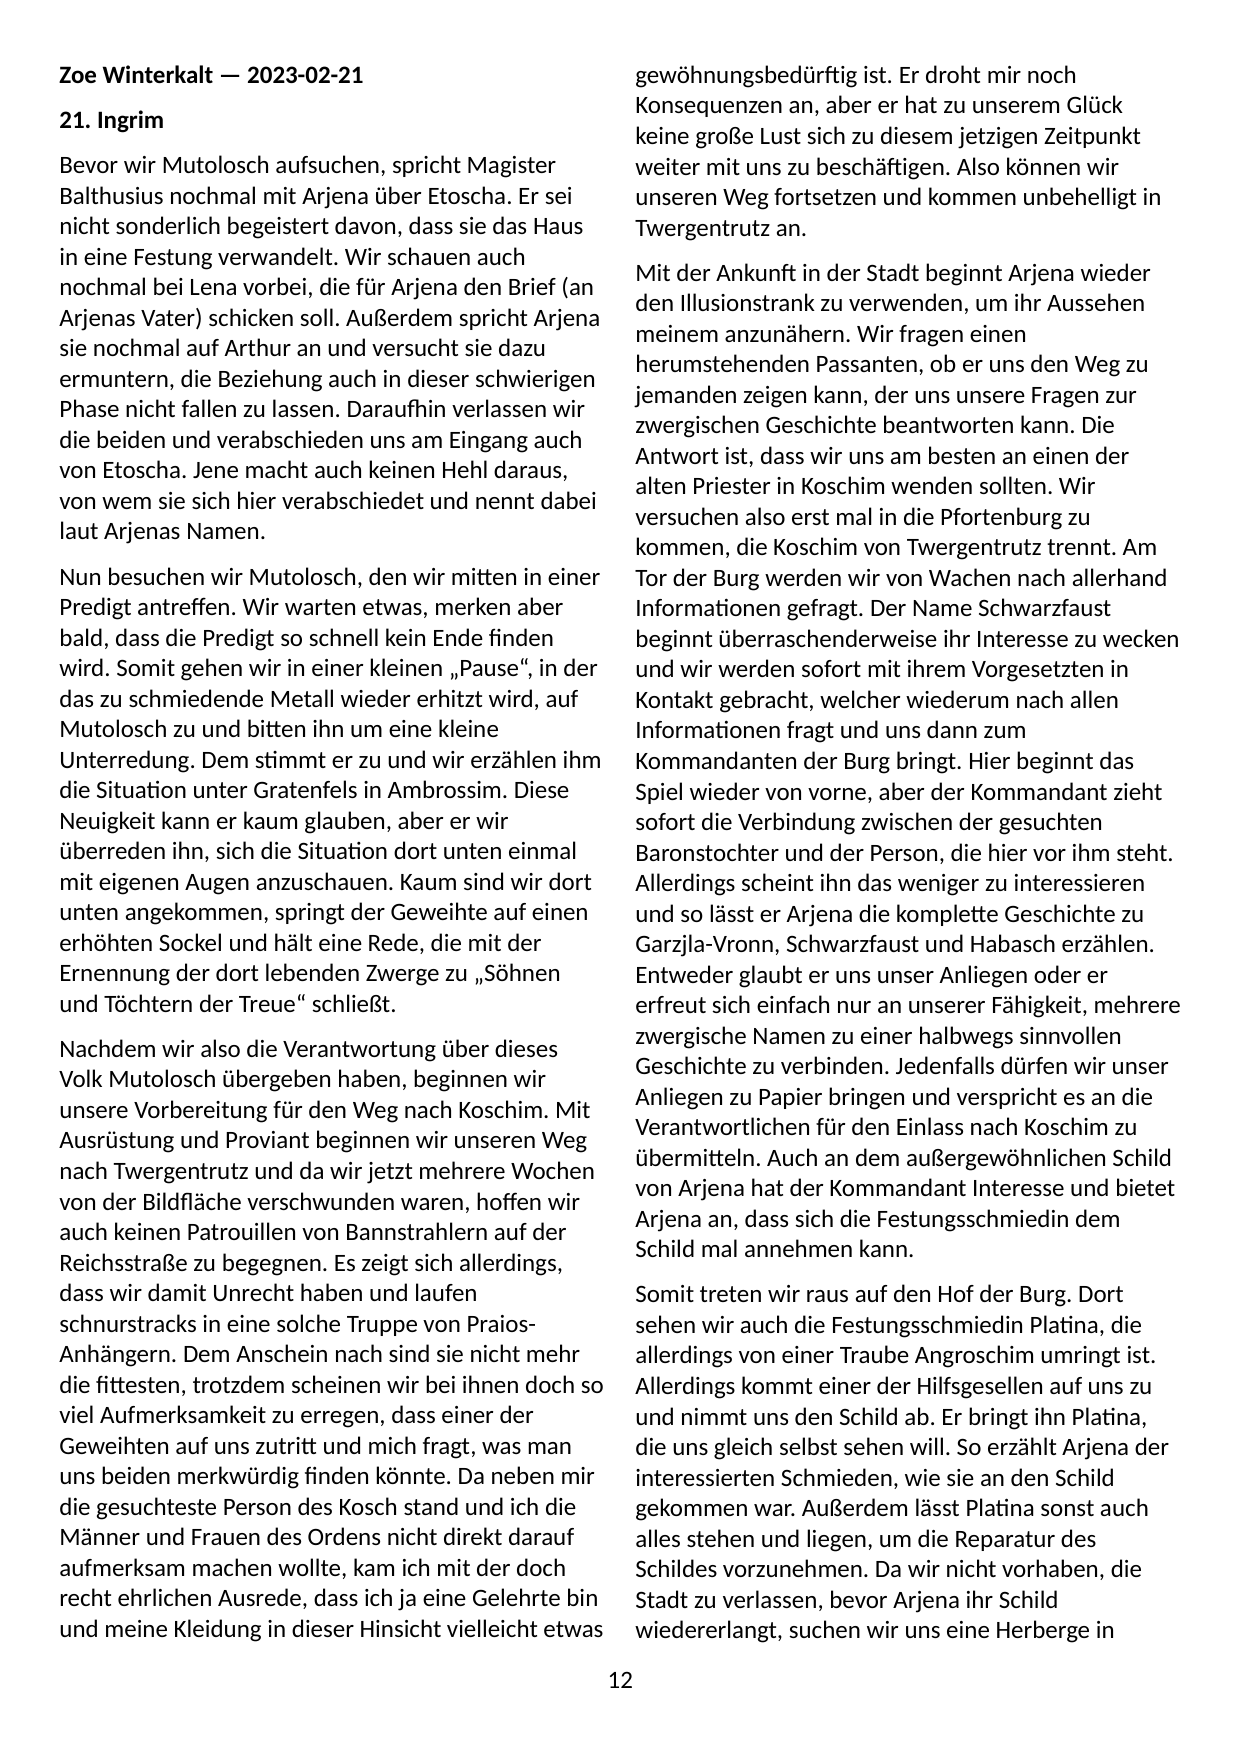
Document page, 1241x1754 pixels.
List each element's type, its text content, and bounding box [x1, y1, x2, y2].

text Nun besuchen wir Mutolosch, den wir mitten in einer Predigt antreffen. Wir warten etwas, merken aber bald, dass die Predigt so schnell kein Ende finden wird. Somit gehen wir in einer kleinen „Pause“, in der das zu schmiedende Metall wieder erhitzt wird, auf Mutolosch zu und bitten ihn um eine kleine Unterredung. Dem stimmt er zu und wir erzählen ihm die Situation unter Gratenfels in Ambrossim. Diese Neuigkeit kann er kaum glauben, aber er wir überreden ihn, sich die Situation dort unten einmal mit eigenen Augen anzuschauen. Kaum sind wir dort unten angekommen, springt der Geweihte auf einen erhöhten Sockel und hält eine Rede, die mit der Ernennung der dort lebenden Zwerge zu „Söhnen und Töchtern der Treue“ schließt. [59, 561, 605, 1018]
text Zoe Winterkalt — 2023-02-21 [59, 59, 605, 89]
text Nachdem wir also die Verantwortung über dieses Volk Mutolosch übergeben haben, beginnen wir unsere Vorbereitung für den Weg nach Koschim. Mit Ausrüstung und Proviant beginnen wir unseren Weg nach Twergentrutz und da wir jetzt mehrere Wochen von der Bildfläche verschwunden waren, hoffen wir auch keinen Patrouillen von Bannstrahlern auf der Reichsstraße zu begegnen. Es zeigt sich allerdings, dass wir damit Unrecht haben und laufen schnurstracks in eine solche Truppe von Praios-Anhängern. Dem Anschein nach sind sie nicht mehr die fittesten, trotzdem scheinen wir bei ihnen doch so viel Aufmerksamkeit zu erregen, dass einer der Geweihten auf uns zutritt und mich fragt, was man uns beiden merkwürdig finden könnte. Da neben mir die gesuchteste Person des Kosch stand und ich die Männer und Frauen des Ordens nicht direkt darauf aufmerksam machen wollte, kam ich mit der doch recht ehrlichen Ausrede, dass ich ja eine Gelehrte bin und meine Kleidung in dieser Hinsicht vielleicht etwas [59, 1033, 605, 1643]
text Bevor wir Mutolosch aufsuchen, spricht Magister Balthusius nochmal mit Arjena über Etoscha. Er sei nicht sonderlich begeistert davon, dass sie das Haus in eine Festung verwandelt. Wir schauen auch nochmal bei Lena vorbei, die für Arjena den Brief (an Arjenas Vater) schicken soll. Außerdem spricht Arjena sie nochmal auf Arthur an und versucht sie dazu ermuntern, die Beziehung auch in dieser schwierigen Phase nicht fallen zu lassen. Daraufhin verlassen wir die beiden und verabschieden uns am Eingang auch von Etoscha. Jene macht auch keinen Hehl daraus, von wem sie sich hier verabschiedet und nennt dabei laut Arjenas Namen. [59, 149, 605, 546]
text Mit der Ankunft in der Stadt beginnt Arjena wieder den Illusionstrank zu verwenden, um ihr Aussehen meinem anzunähern. Wir fragen einen herumstehenden Passanten, ob er uns den Weg zu jemanden zeigen kann, der uns unsere Fragen zur zwergischen Geschichte beantworten kann. Die Antwort ist, dass wir uns am besten an einen der alten Priester in Koschim wenden sollten. Wir versuchen also erst mal in die Pfortenburg zu kommen, die Koschim von Twergentrutz trennt. Am Tor der Burg werden wir von Wachen nach allerhand Informationen gefragt. Der Name Schwarzfaust beginnt überraschenderweise ihr Interesse zu wecken und wir werden sofort mit ihrem Vorgesetzten in Kontakt gebracht, welcher wiederum nach allen Informationen fragt und uns dann zum Kommandanten der Burg bringt. Hier beginnt das Spiel wieder von vorne, aber der Kommandant zieht sofort die Verbindung zwischen der gesuchten Baronstochter und der Person, die hier vor ihm steht. Allerdings scheint ihn das weniger zu interessieren und so lässt er Arjena die komplette Geschichte zu Garzjla-Vronn, Schwarzfaust und Habasch erzählen. Entweder glaubt er uns unser Anliegen oder er erfreut sich einfach nur an unserer Fähigkeit, mehrere zwergische Namen zu einer halbwegs sinnvollen Geschichte zu verbinden. Jedenfalls dürfen wir unser Anliegen zu Papier bringen und verspricht es an die Verantwortlichen für den Einlass nach Koschim zu übermitteln. Auch an dem außergewöhnlichen Schild von Arjena hat der Kommandant Interesse und bietet Arjena an, dass sich die Festungsschmiedin dem Schild mal annehmen kann. [635, 257, 1181, 1264]
text 21. Ingrim [59, 104, 605, 135]
text gewöhnungsbedürftig ist. Er droht mir noch Konsequenzen an, aber er hat zu unserem Glück keine große Lust sich zu diesem jetzigen Zeitpunkt weiter mit uns zu beschäftigen. Also können wir unseren Weg fortsetzen und kommen unbehelligt in Twergentrutz an. [635, 59, 1181, 242]
text Somit treten wir raus auf den Hof der Burg. Dort sehen wir auch die Festungsschmiedin Platina, die allerdings von einer Traube Angroschim umringt ist. Allerdings kommt einer der Hilfsgesellen auf uns zu und nimmt uns den Schild ab. Er bringt ihn Platina, die uns gleich selbst sehen will. So erzählt Arjena der interessierten Schmieden, wie sie an den Schild gekommen war. Außerdem lässt Platina sonst auch alles stehen und liegen, um die Reparatur des Schildes vorzunehmen. Da wir nicht vorhaben, die Stadt zu verlassen, bevor Arjena ihr Schild wiedererlangt, suchen wir uns eine Herberge in [635, 1278, 1181, 1645]
